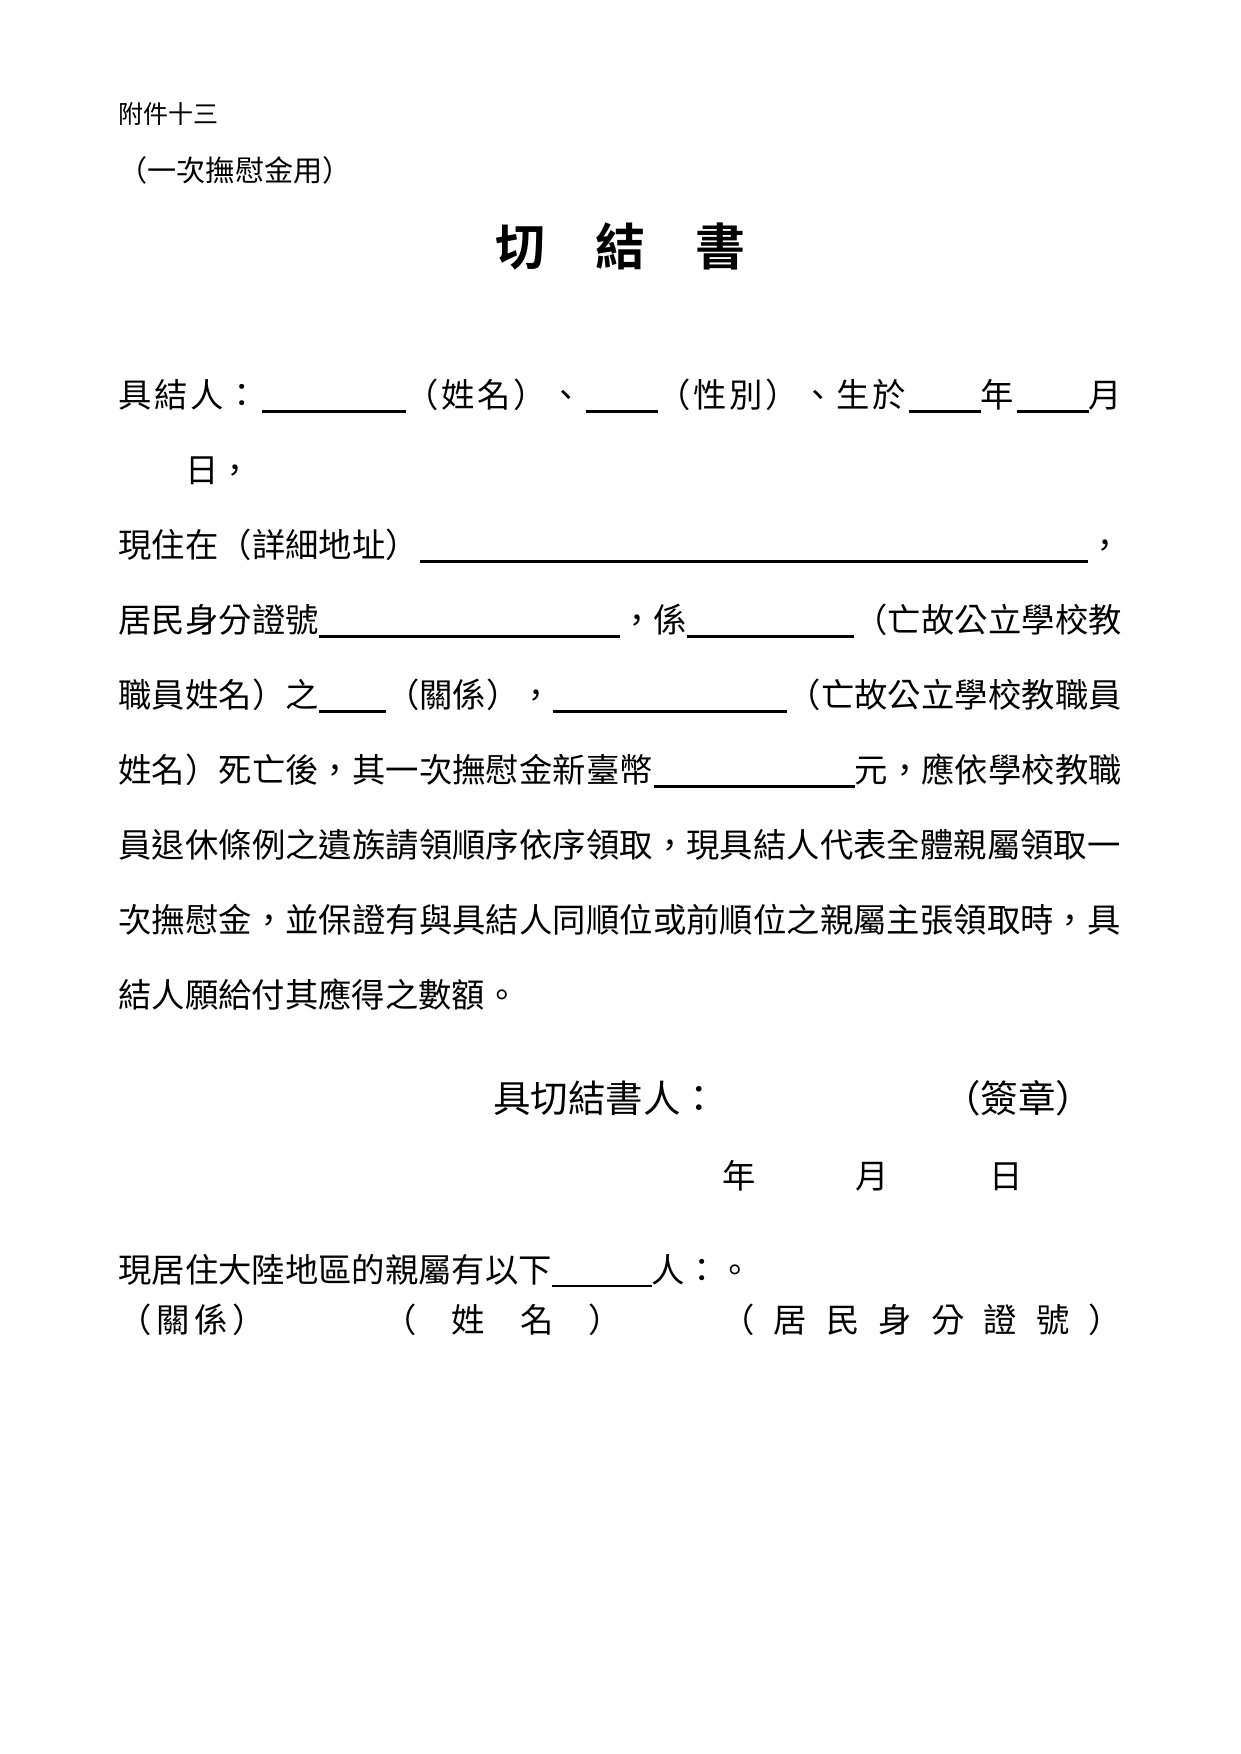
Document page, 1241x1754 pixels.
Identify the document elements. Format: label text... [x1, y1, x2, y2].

table_cell [268, 1442, 381, 1492]
table_cell [115, 1392, 268, 1442]
text 年 月 日 [118, 1150, 1122, 1198]
table_cell [268, 1342, 381, 1392]
text 具結人： （姓名）、 （性別）、生於 年 月 日， [118, 356, 1122, 506]
table_cell [381, 1542, 624, 1592]
table_cell [624, 1392, 718, 1442]
table_cell [115, 1492, 268, 1542]
table_header （姓名） [381, 1292, 624, 1342]
table_cell [624, 1542, 718, 1592]
table_header （關係） [115, 1292, 268, 1342]
table_header [624, 1292, 718, 1342]
table_cell [381, 1392, 624, 1442]
table_cell [268, 1542, 381, 1592]
table_cell [381, 1342, 624, 1392]
table_cell [624, 1342, 718, 1392]
table_header （居民身分證號） [718, 1292, 1125, 1342]
table_cell [718, 1342, 1125, 1392]
table_cell [718, 1492, 1125, 1542]
table_cell [268, 1392, 381, 1442]
text （一次撫慰金用） [118, 131, 1122, 206]
table_cell [624, 1492, 718, 1542]
table_cell [624, 1442, 718, 1492]
table_cell [718, 1542, 1125, 1592]
table_cell [718, 1392, 1125, 1442]
text 切 結 書 [118, 206, 1122, 281]
table_cell [381, 1492, 624, 1542]
text 現住在（詳細地址） ，居民身分證號 ，係 （亡故公立學校教職員姓名）之 （關係）， （亡故公立學校教職員姓名）死亡後，其一次撫慰金新臺幣 元，應依學校教職員退休條例之遺族請領順序依序領取，現具結人代表全體親屬領取一次撫慰金，並保證有與具結人同順位或前順位之親屬主張領取時，具結人願給付其應得之數額。 [118, 506, 1122, 1031]
table_cell [115, 1342, 268, 1392]
text 附件十三 [118, 93, 1122, 131]
table_header [268, 1292, 381, 1342]
table_cell [268, 1492, 381, 1542]
table_cell [115, 1542, 268, 1592]
table_cell [115, 1442, 268, 1492]
table_cell [381, 1442, 624, 1492]
text 現居住大陸地區的親屬有以下 人：。 [118, 1243, 1122, 1292]
text 具切結書人： （簽章） [118, 1068, 1122, 1123]
table_cell [718, 1442, 1125, 1492]
